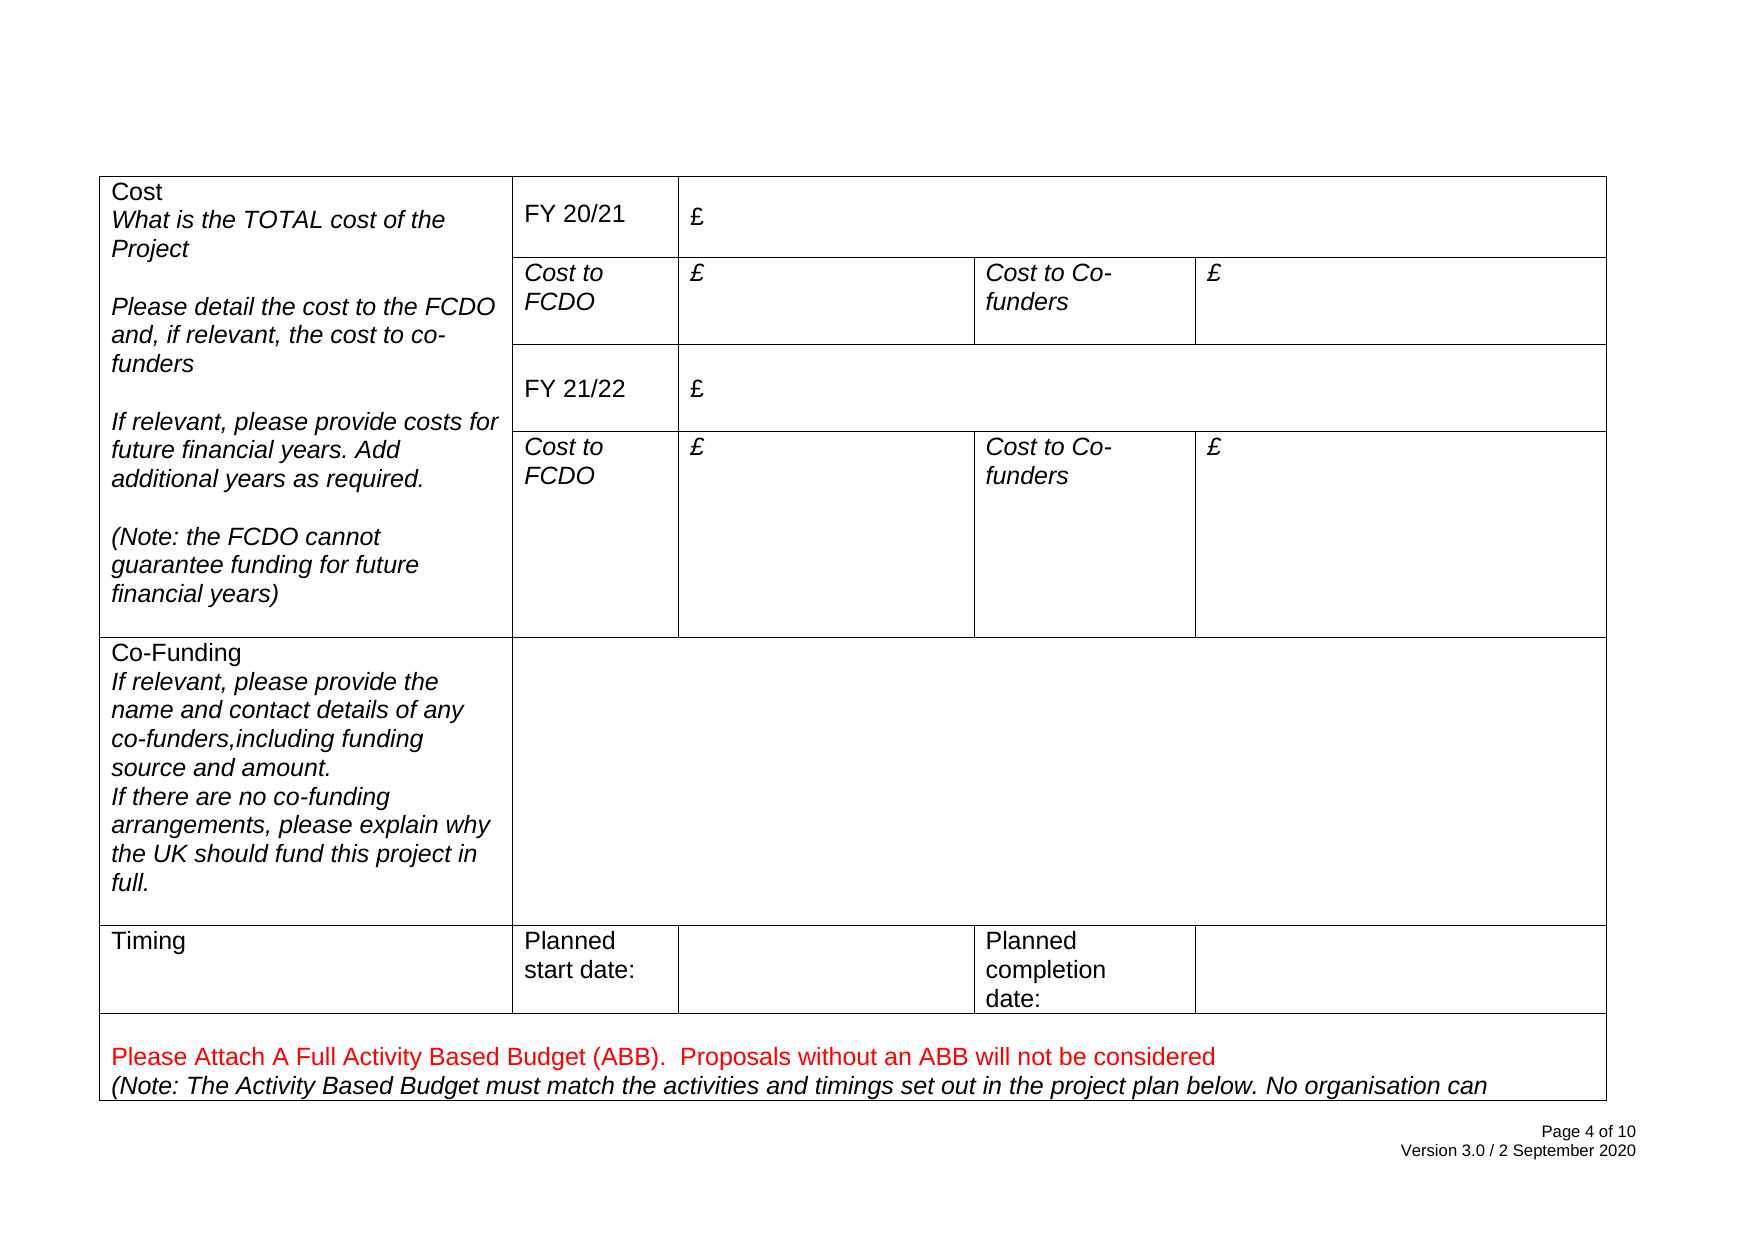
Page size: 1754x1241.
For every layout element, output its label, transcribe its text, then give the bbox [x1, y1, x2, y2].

table_cell Timing [100, 926, 512, 1012]
table_cell £ [679, 345, 1606, 431]
table_cell FY 21/22 [513, 345, 678, 431]
table_cell Cost to Co-funders [975, 432, 1195, 637]
table_cell £ [679, 258, 974, 344]
table_cell [1196, 926, 1606, 1012]
table_cell Please Attach A Full Activity Based Budget (ABB). Proposals without an ABB will not be considered (Note: The Activity Based Budget must match the activities and timings set out in the project plan below. No organisation can [100, 1014, 1606, 1100]
table_cell Cost to Co-funders [975, 258, 1195, 344]
table_header FY 20/21 [513, 177, 678, 257]
table_cell Cost to FCDO [513, 432, 678, 637]
table_cell Cost to FCDO [513, 258, 678, 344]
table_cell Planned start date: [513, 926, 678, 1012]
table_cell £ [1196, 258, 1606, 344]
table_header Cost What is the TOTAL cost of the Project Please detail the cost to the FCDO and, if relevant, the cost to co-funders If relevant, please provide costs for future financial years. Add additional years as required. (Note: the FCDO cannot guarantee funding for future financial years) [100, 177, 512, 637]
table_cell [679, 926, 974, 1012]
table_cell [513, 638, 1606, 925]
table_cell £ [1196, 432, 1606, 637]
table_header £ [679, 177, 1606, 257]
table_cell Co-Funding If relevant, please provide the name and contact details of any co-funders,including funding source and amount. If there are no co-funding arrangements, please explain why the UK should fund this project in full. [100, 638, 512, 925]
table_cell Planned completion date: [975, 926, 1195, 1012]
table_cell £ [679, 432, 974, 637]
